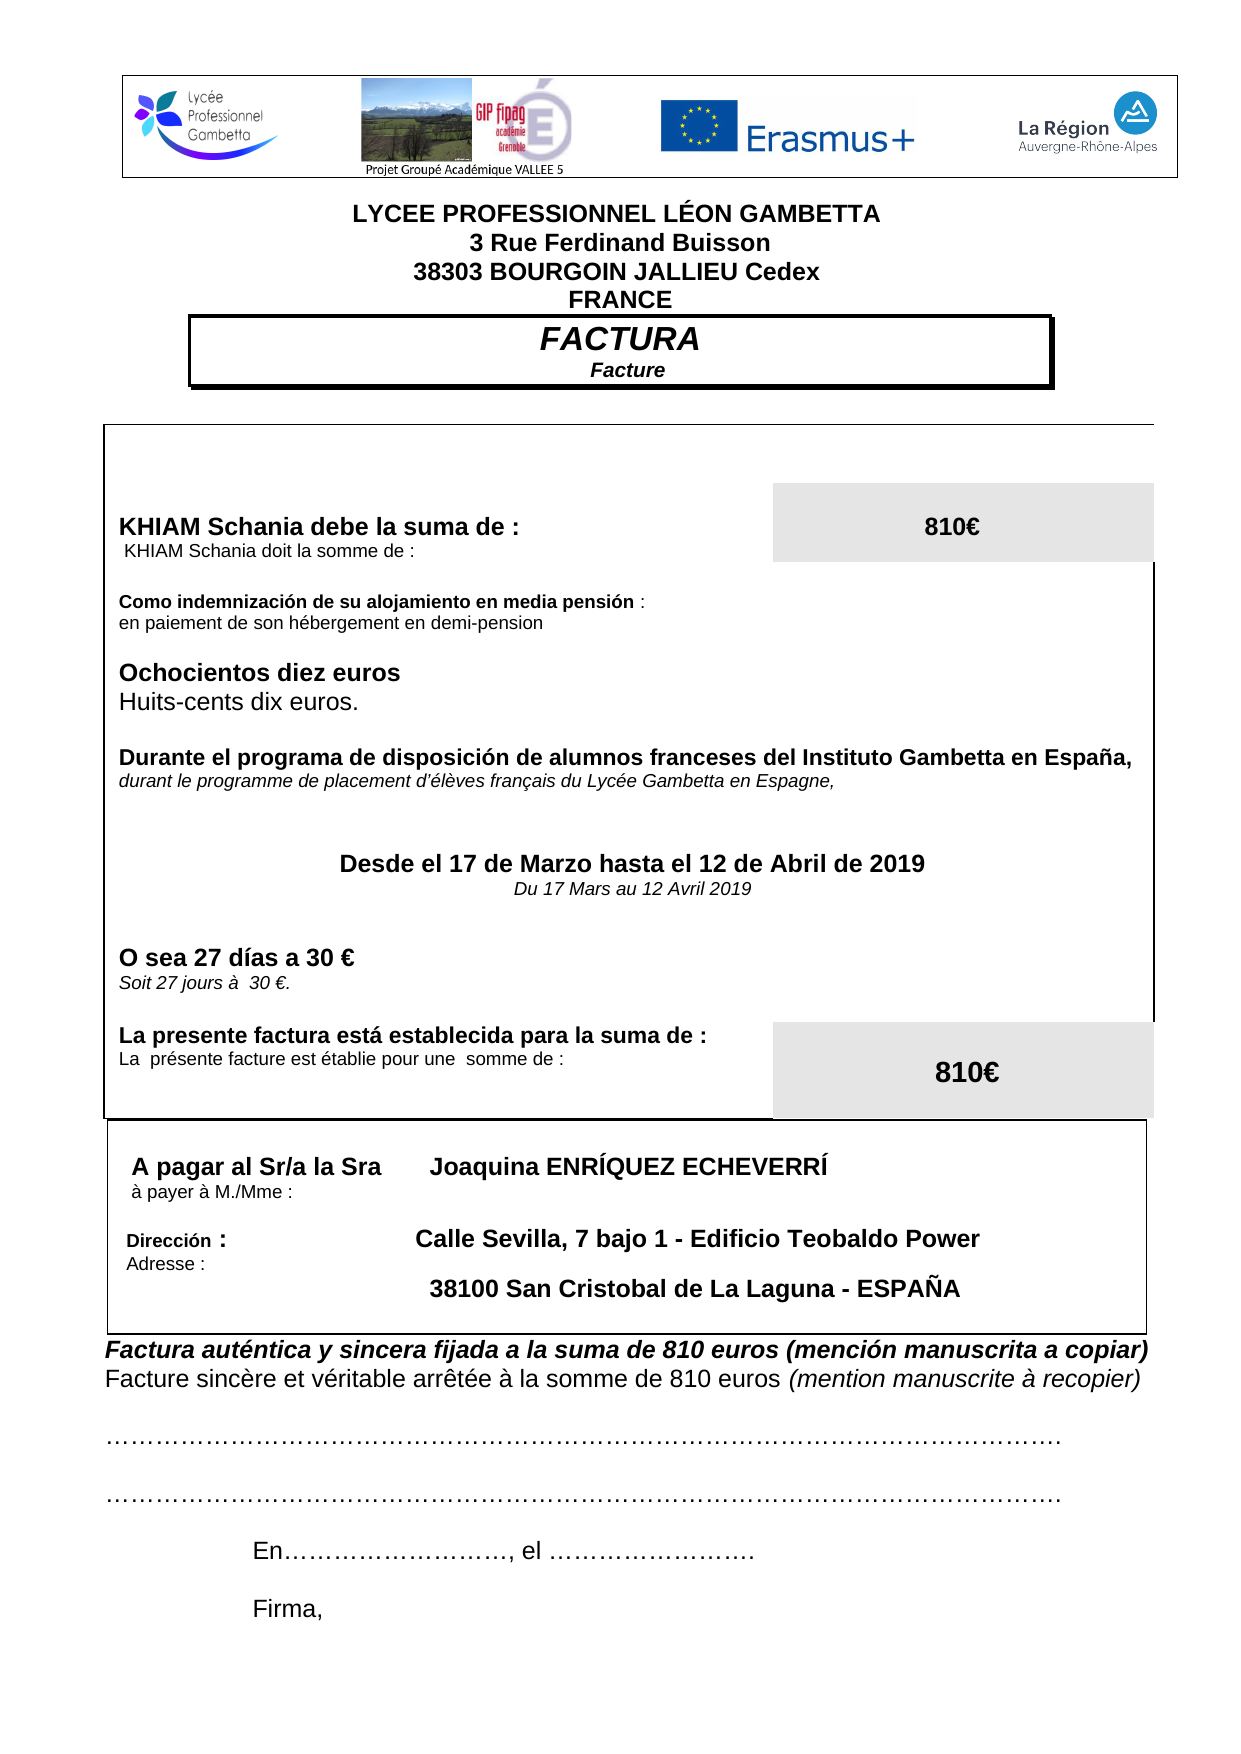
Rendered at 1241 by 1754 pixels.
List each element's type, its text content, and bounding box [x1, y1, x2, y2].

text Facture sincère et véritable arrêtée à la somme de 810 euros (mention manuscrite à recopier) [104, 1364, 1165, 1392]
text à payer à M./Mme : [108, 1177, 1146, 1202]
table_header [803, 425, 914, 483]
table_header [105, 425, 773, 483]
text Firma, [252, 1594, 1165, 1622]
text Factura auténtica y sincera fijada a la suma de 810 euros (mención manuscrita a copiar) [104, 1335, 1165, 1364]
text Facture [191, 353, 1049, 384]
table_cell O sea 27 días a 30 € [105, 943, 1153, 972]
text 38100 San Cristobal de La Laguna - ESPAÑA [108, 1270, 1146, 1303]
table_cell KHIAM Schania debe la suma de : [105, 483, 773, 540]
table_cell Como indemnización de su alojamiento en media pensión : en paiement de son hébergement en demi-pension Ochocientos diez euros Huits-cents dix euros. Durante el programa de disposición de alumnos franceses del Instituto Gambetta en España, [105, 562, 1153, 770]
picture [1002, 75, 1174, 171]
picture [659, 96, 917, 155]
table_cell La presente factura está establecida para la suma de : [105, 1022, 773, 1048]
text LYCEE PROFESSIONNEL LÉON GAMBETTA [75, 199, 1165, 228]
table_cell Desde el 17 de Marzo hasta el 12 de Abril de 2019 [105, 849, 1153, 878]
table_header [915, 425, 1154, 483]
table_cell 810€ [773, 1022, 1154, 1118]
table_cell La présente facture est établie pour une somme de : [105, 1048, 773, 1118]
text 3 Rue Ferdinand Buisson [75, 228, 1165, 257]
table_cell Du 17 Mars au 12 Avril 2019 [105, 878, 1153, 943]
table_cell Soit 27 jours à 30 €. [105, 972, 1153, 1022]
text ……………………………………………………………………………………………………. [104, 1421, 1165, 1450]
picture [361, 78, 572, 177]
text En………………………, el ……………………. [252, 1536, 1165, 1565]
text 38303 BOURGOIN JALLIEU Cedex [75, 257, 1165, 286]
text ……………………………………………………………………………………………………. [104, 1479, 1165, 1507]
table_cell KHIAM Schania doit la somme de : [105, 540, 773, 562]
text A pagar al Sr/a la Sra Joaquina ENRÍQUEZ ECHEVERRÍ [108, 1148, 1146, 1177]
picture [134, 90, 278, 160]
text FACTURA [191, 318, 1049, 353]
table_cell 810€ [773, 483, 1154, 562]
text Dirección : Calle Sevilla, 7 bajo 1 - Edificio Teobaldo Power [108, 1220, 1146, 1249]
table_header [123, 76, 1177, 177]
text FRANCE [75, 286, 1165, 314]
table_header [773, 425, 803, 483]
text Adresse : [108, 1249, 1146, 1270]
table_cell durant le programme de placement d’élèves français du Lycée Gambetta en Espagne, [105, 770, 1153, 849]
